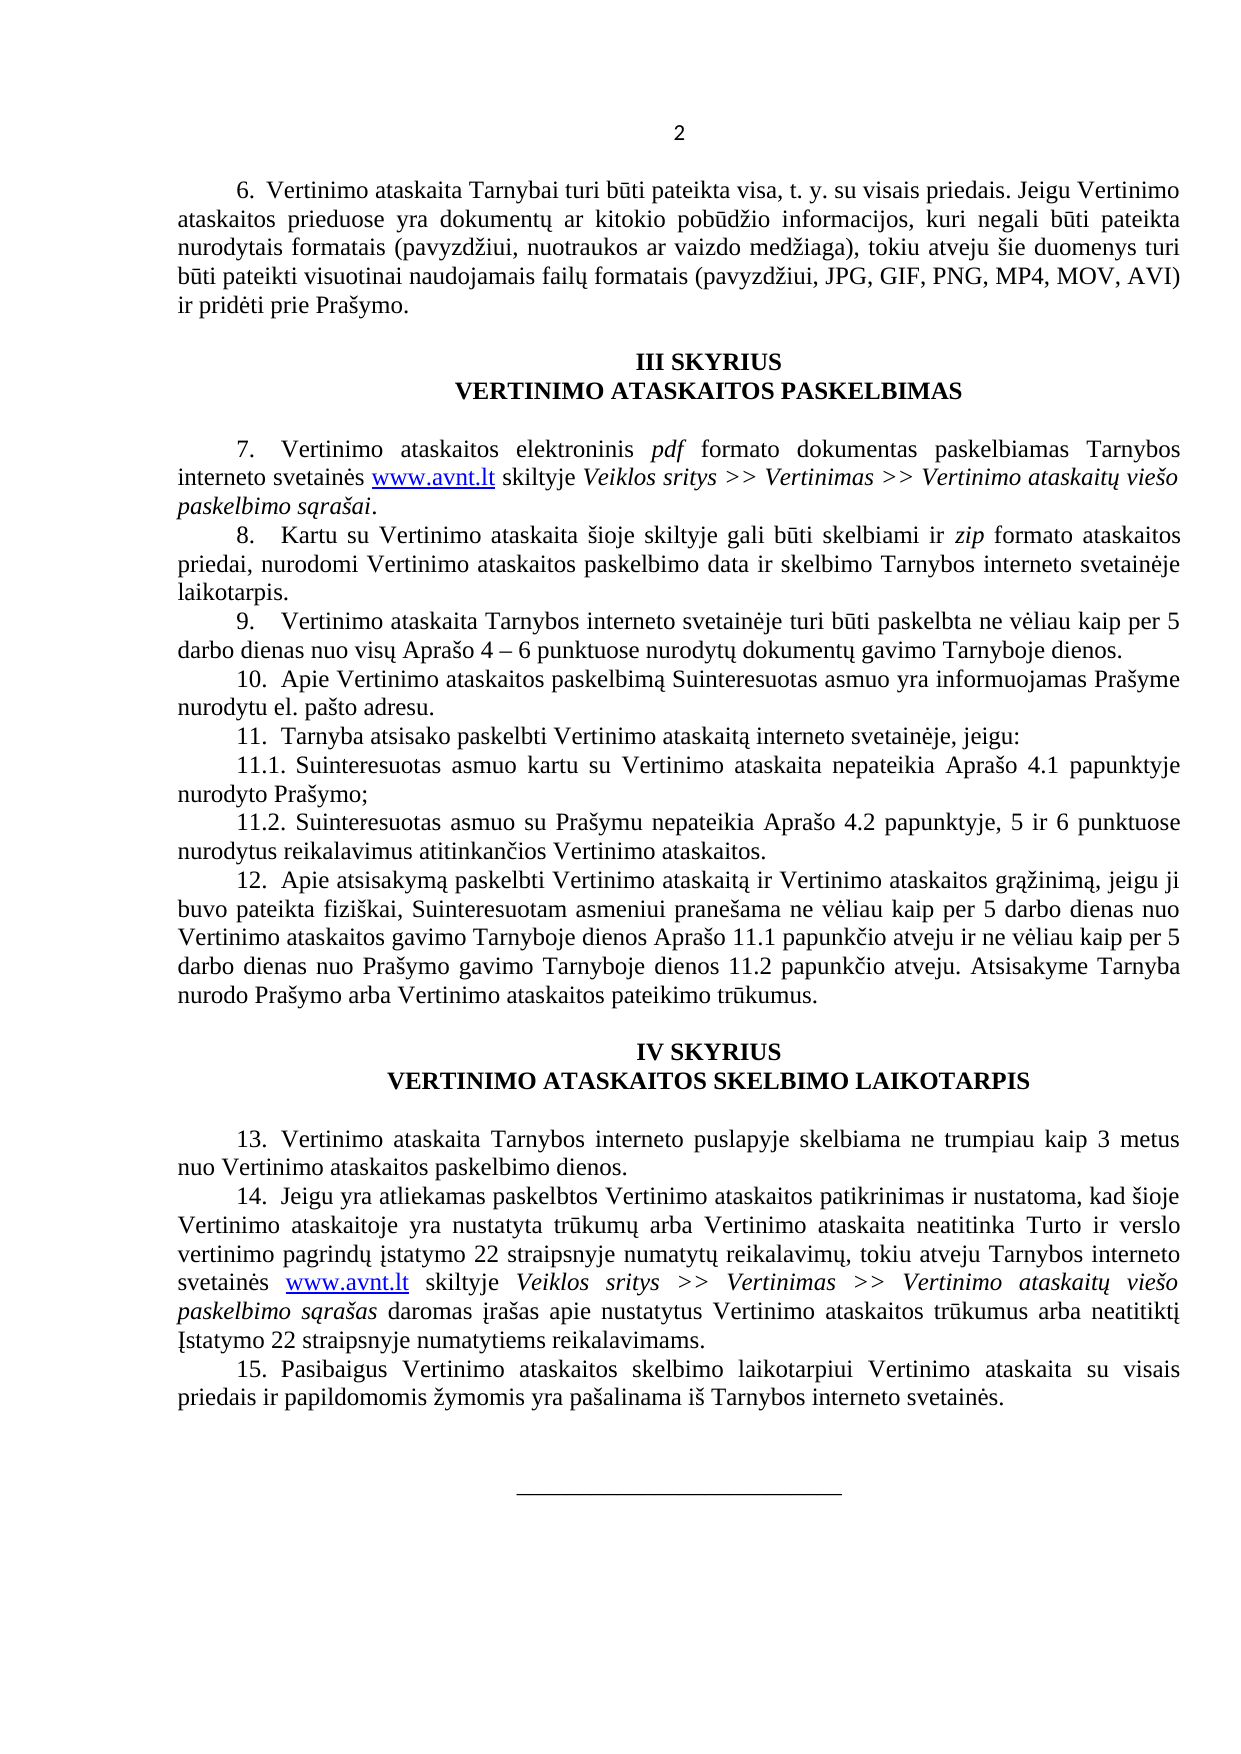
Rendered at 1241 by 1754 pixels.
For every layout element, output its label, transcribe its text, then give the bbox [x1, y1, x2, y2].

text VERTINIMO ATASKAITOS SKELBIMO LAIKOTARPIS [236, 1066, 1181, 1095]
text 13. Vertinimo ataskaita Tarnybos interneto puslapyje skelbiama ne trumpiau kaip 3 metus nuo Vertinimo ataskaitos paskelbimo dienos. [177, 1124, 1181, 1181]
text VERTINIMO ATASKAITOS PASKELBIMAS [236, 376, 1181, 405]
text 14. Jeigu yra atliekamas paskelbtos Vertinimo ataskaitos patikrinimas ir nustatoma, kad šioje Vertinimo ataskaitoje yra nustatyta trūkumų arba Vertinimo ataskaita neatitinka Turto ir verslo vertinimo pagrindų įstatymo 22 straipsnyje numatytų reikalavimų, tokiu atveju Tarnybos interneto svetainės www.avnt.lt skiltyje Veiklos sritys >> Vertinimas >> Vertinimo ataskaitų viešo paskelbimo sąrašas daromas įrašas apie nustatytus Vertinimo ataskaitos trūkumus arba neatitiktį Įstatymo 22 straipsnyje numatytiems reikalavimams. [177, 1181, 1181, 1354]
text III SKYRIUS [236, 347, 1181, 376]
text 11.1. Suinteresuotas asmuo kartu su Vertinimo ataskaita nepateikia Aprašo 4.1 papunktyje nurodyto Prašymo; [177, 750, 1181, 807]
text IV SKYRIUS [236, 1037, 1181, 1066]
text 15. Pasibaigus Vertinimo ataskaitos skelbimo laikotarpiui Vertinimo ataskaita su visais priedais ir papildomomis žymomis yra pašalinama iš Tarnybos interneto svetainės. [177, 1354, 1181, 1411]
text 12. Apie atsisakymą paskelbti Vertinimo ataskaitą ir Vertinimo ataskaitos grąžinimą, jeigu ji buvo pateikta fiziškai, Suinteresuotam asmeniui pranešama ne vėliau kaip per 5 darbo dienas nuo Vertinimo ataskaitos gavimo Tarnyboje dienos Aprašo 11.1 papunkčio atveju ir ne vėliau kaip per 5 darbo dienas nuo Prašymo gavimo Tarnyboje dienos 11.2 papunkčio atveju. Atsisakyme Tarnyba nurodo Prašymo arba Vertinimo ataskaitos pateikimo trūkumus. [177, 865, 1181, 1009]
text 8. Kartu su Vertinimo ataskaita šioje skiltyje gali būti skelbiami ir zip formato ataskaitos priedai, nurodomi Vertinimo ataskaitos paskelbimo data ir skelbimo Tarnybos interneto svetainėje laikotarpis. [177, 520, 1181, 606]
text 10. Apie Vertinimo ataskaitos paskelbimą Suinteresuotas asmuo yra informuojamas Prašyme nurodytu el. pašto adresu. [177, 664, 1181, 721]
text 9. Vertinimo ataskaita Tarnybos interneto svetainėje turi būti paskelbta ne vėliau kaip per 5 darbo dienas nuo visų Aprašo 4 – 6 punktuose nurodytų dokumentų gavimo Tarnyboje dienos. [177, 606, 1181, 664]
text __________________________ [177, 1469, 1181, 1497]
text 7. Vertinimo ataskaitos elektroninis pdf formato dokumentas paskelbiamas Tarnybos interneto svetainės www.avnt.lt skiltyje Veiklos sritys >> Vertinimas >> Vertinimo ataskaitų viešo paskelbimo sąrašai. [177, 434, 1181, 520]
text 6. Vertinimo ataskaita Tarnybai turi būti pateikta visa, t. y. su visais priedais. Jeigu Vertinimo ataskaitos prieduose yra dokumentų ar kitokio pobūdžio informacijos, kuri negali būti pateikta nurodytais formatais (pavyzdžiui, nuotraukos ar vaizdo medžiaga), tokiu atveju šie duomenys turi būti pateikti visuotinai naudojamais failų formatais (pavyzdžiui, JPG, GIF, PNG, MP4, MOV, AVI) ir pridėti prie Prašymo. [177, 175, 1181, 319]
text 11. Tarnyba atsisako paskelbti Vertinimo ataskaitą interneto svetainėje, jeigu: [177, 721, 1181, 750]
text 11.2. Suinteresuotas asmuo su Prašymu nepateikia Aprašo 4.2 papunktyje, 5 ir 6 punktuose nurodytus reikalavimus atitinkančios Vertinimo ataskaitos. [177, 807, 1181, 865]
